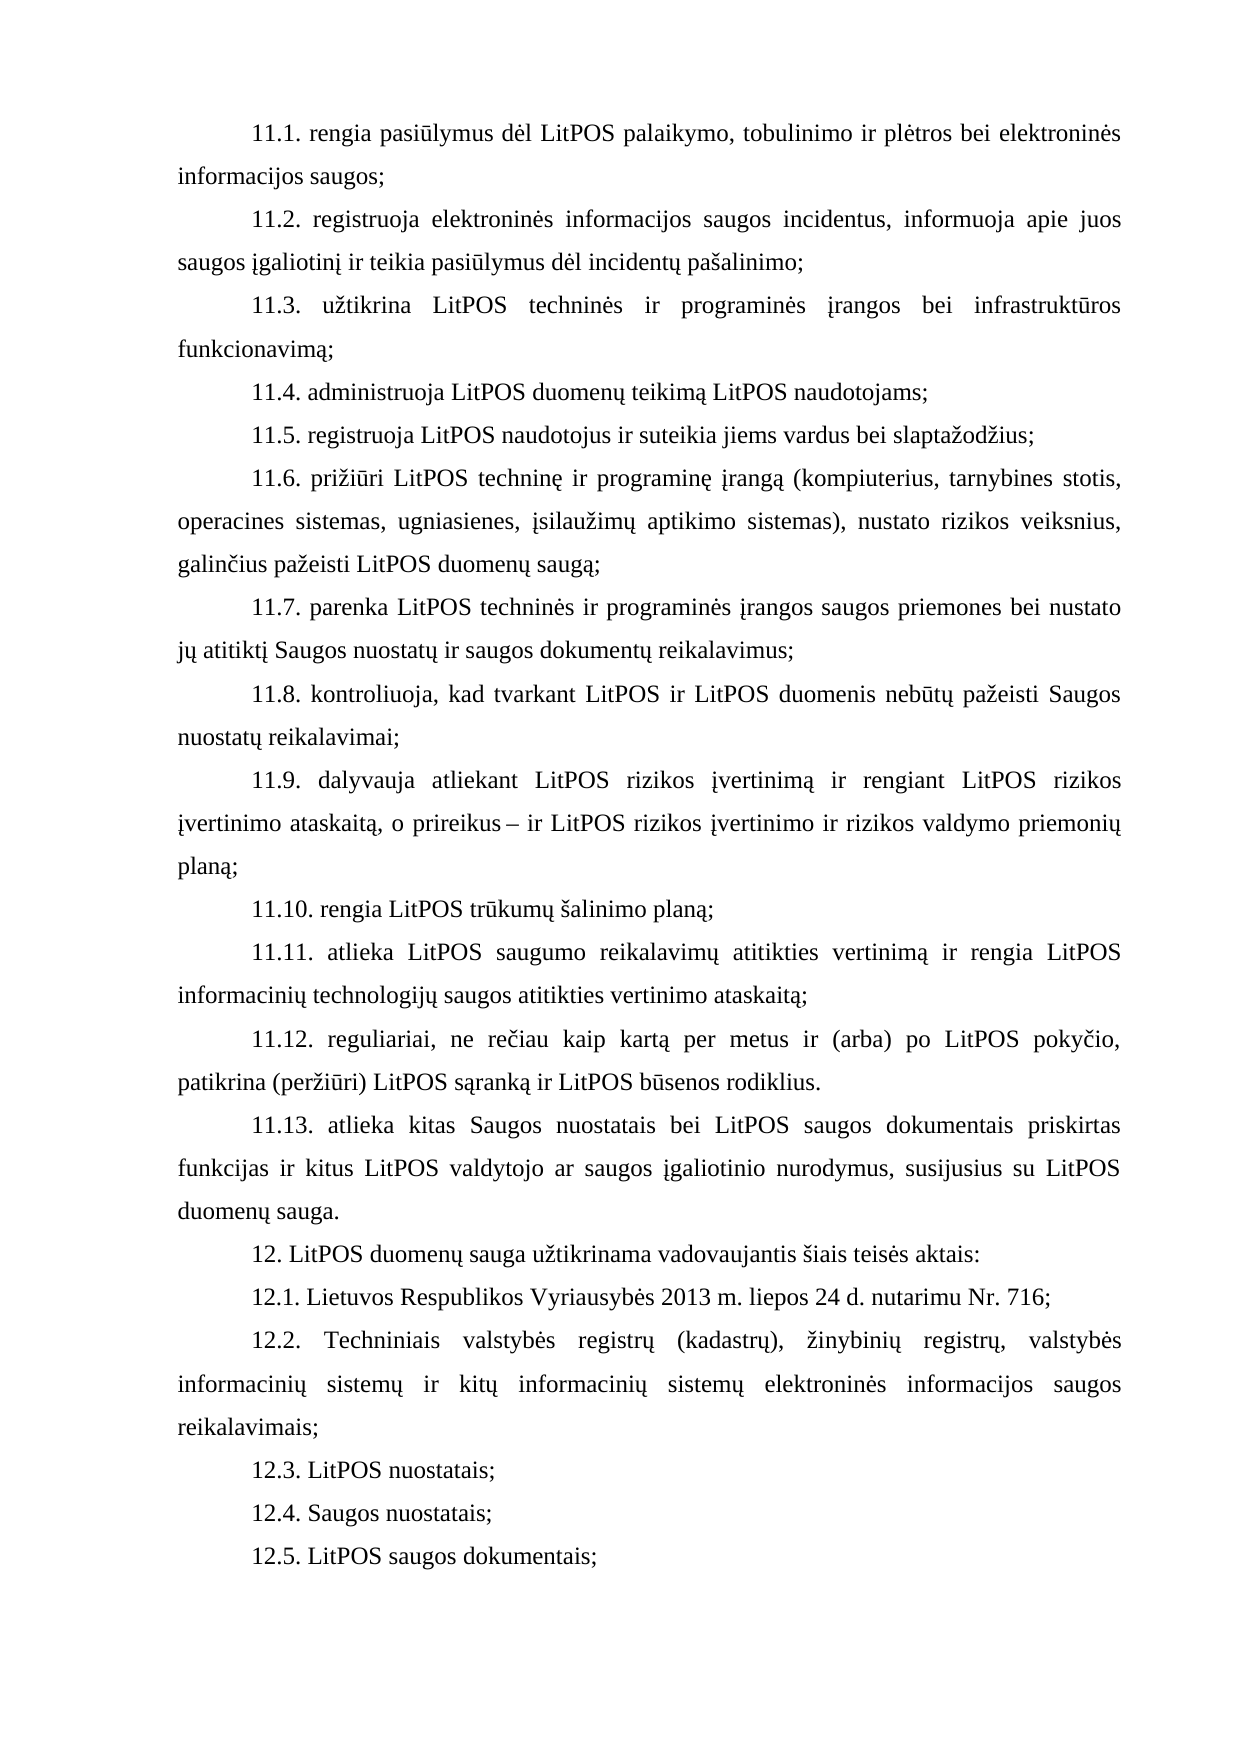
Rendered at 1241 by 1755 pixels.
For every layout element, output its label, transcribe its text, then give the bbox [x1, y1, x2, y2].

text 12.1. Lietuvos Respublikos Vyriausybės 2013 m. liepos 24 d. nutarimu Nr. 716; [177, 1282, 1122, 1311]
text 11.5. registruoja LitPOS naudotojus ir suteikia jiems vardus bei slaptažodžius; [177, 420, 1122, 449]
text 11.1. rengia pasiūlymus dėl LitPOS palaikymo, tobulinimo ir plėtros bei elektroninės informacijos saugos; [177, 118, 1122, 190]
text 12.3. LitPOS nuostatais; [177, 1455, 1122, 1484]
text 11.10. rengia LitPOS trūkumų šalinimo planą; [177, 894, 1122, 923]
text 12.4. Saugos nuostatais; [177, 1498, 1122, 1527]
text 11.8. kontroliuoja, kad tvarkant LitPOS ir LitPOS duomenis nebūtų pažeisti Saugos nuostatų reikalavimai; [177, 679, 1122, 751]
text 11.7. parenka LitPOS techninės ir programinės įrangos saugos priemones bei nustato jų atitiktį Saugos nuostatų ir saugos dokumentų reikalavimus; [177, 592, 1122, 664]
text 11.6. prižiūri LitPOS techninę ir programinę įrangą (kompiuterius, tarnybines stotis, operacines sistemas, ugniasienes, įsilaužimų aptikimo sistemas), nustato rizikos veiksnius, galinčius pažeisti LitPOS duomenų saugą; [177, 463, 1122, 578]
text 11.12. reguliariai, ne rečiau kaip kartą per metus ir (arba) po LitPOS pokyčio, patikrina (peržiūri) LitPOS sąranką ir LitPOS būsenos rodiklius. [177, 1024, 1122, 1096]
text 12.2. Techniniais valstybės registrų (kadastrų), žinybinių registrų, valstybės informacinių sistemų ir kitų informacinių sistemų elektroninės informacijos saugos reikalavimais; [177, 1326, 1122, 1441]
text 11.9. dalyvauja atliekant LitPOS rizikos įvertinimą ir rengiant LitPOS rizikos įvertinimo ataskaitą, o prireikus – ir LitPOS rizikos įvertinimo ir rizikos valdymo priemonių planą; [177, 765, 1122, 880]
text 12. LitPOS duomenų sauga užtikrinama vadovaujantis šiais teisės aktais: [177, 1239, 1122, 1268]
text 11.4. administruoja LitPOS duomenų teikimą LitPOS naudotojams; [177, 377, 1122, 406]
text 11.2. registruoja elektroninės informacijos saugos incidentus, informuoja apie juos saugos įgaliotinį ir teikia pasiūlymus dėl incidentų pašalinimo; [177, 204, 1122, 276]
text 11.13. atlieka kitas Saugos nuostatais bei LitPOS saugos dokumentais priskirtas funkcijas ir kitus LitPOS valdytojo ar saugos įgaliotinio nurodymus, susijusius su LitPOS duomenų sauga. [177, 1110, 1122, 1225]
text 11.11. atlieka LitPOS saugumo reikalavimų atitikties vertinimą ir rengia LitPOS informacinių technologijų saugos atitikties vertinimo ataskaitą; [177, 937, 1122, 1009]
text 12.5. LitPOS saugos dokumentais; [177, 1541, 1122, 1570]
text 11.3. užtikrina LitPOS techninės ir programinės įrangos bei infrastruktūros funkcionavimą; [177, 291, 1122, 362]
